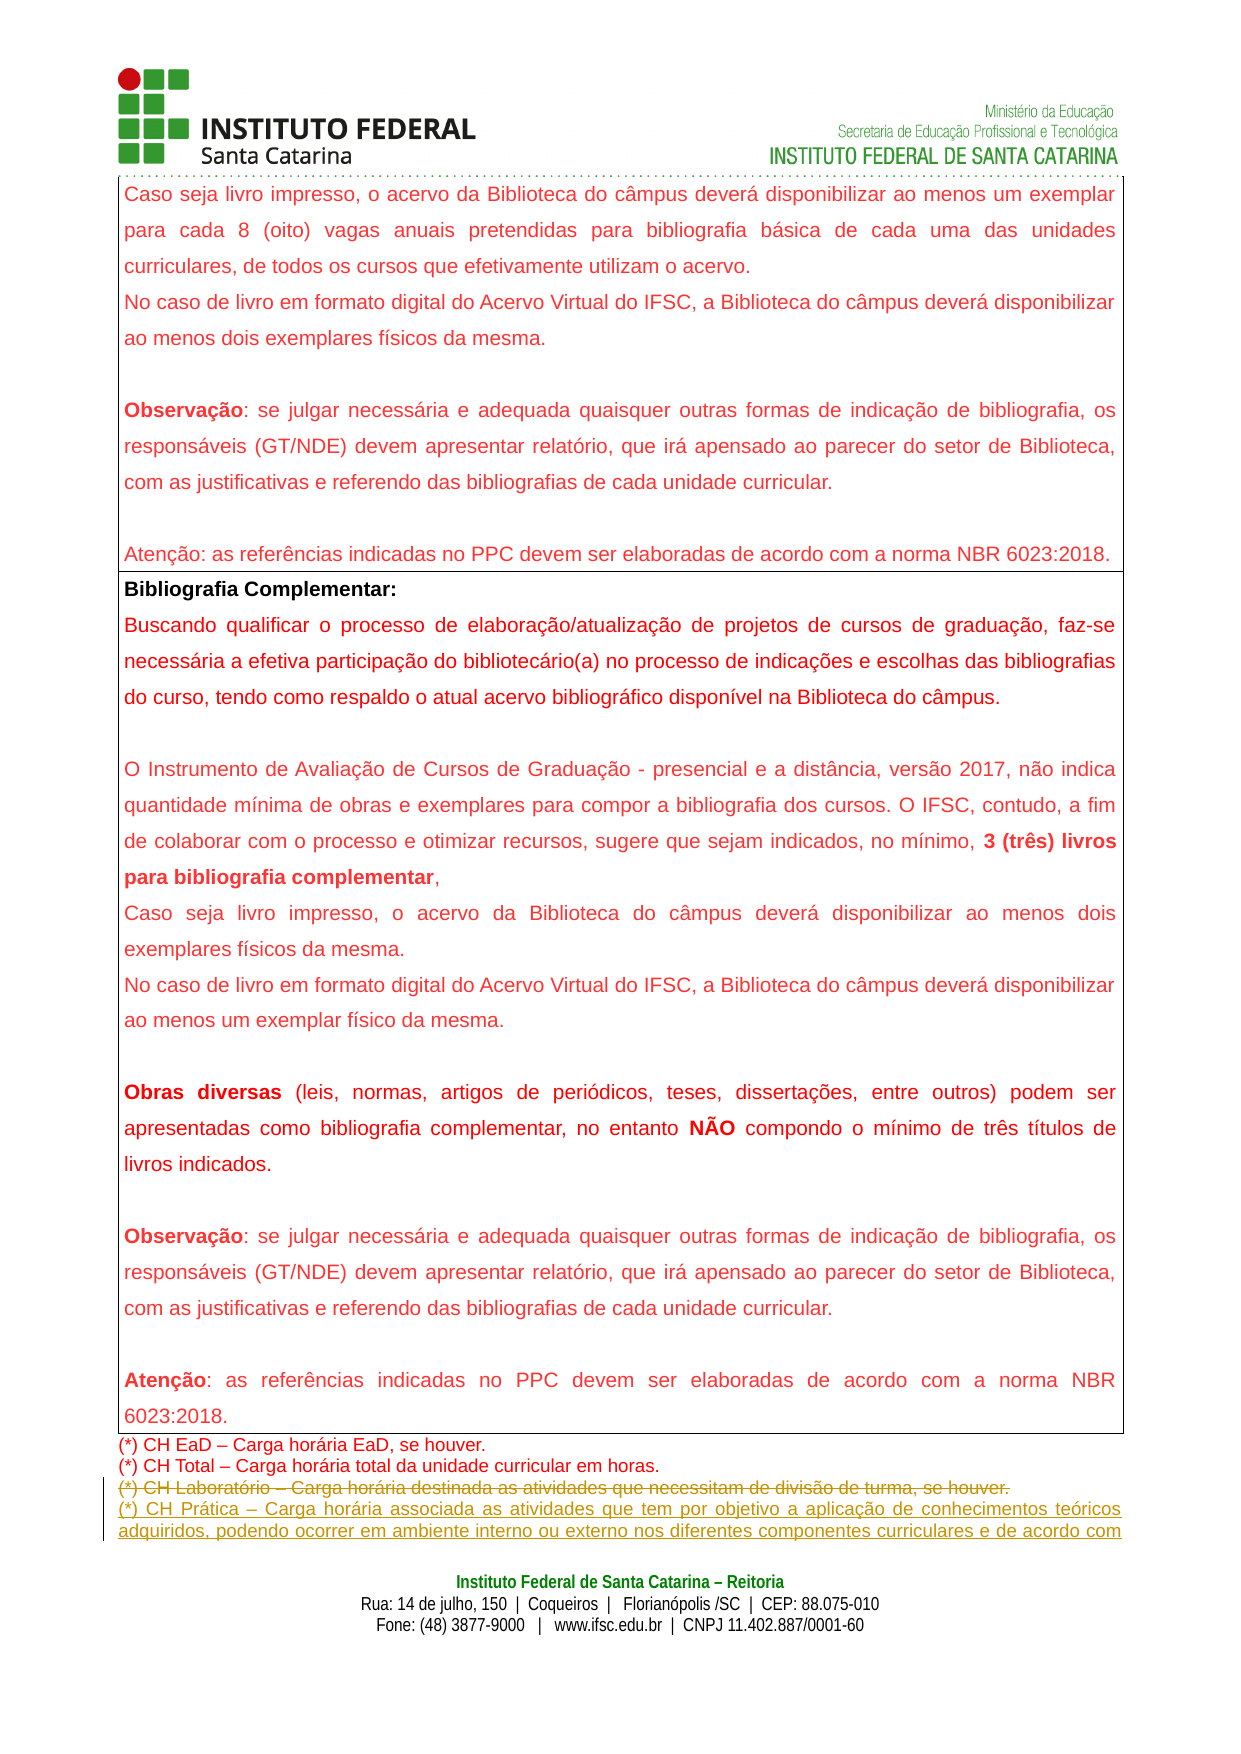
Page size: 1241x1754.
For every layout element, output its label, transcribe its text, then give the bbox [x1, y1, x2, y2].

text (*) CH Prática – Carga horária associada as atividades que tem por objetivo a aplicação de conhecimentos teóricos [118, 1498, 1122, 1517]
table_cell Caso seja livro impresso, o acervo da Biblioteca do câmpus deverá disponibilizar ao menos um exemplar para cada 8 (oito) vagas anuais pretendidas para bibliografia básica de cada uma das unidades curriculares, de todos os cursos que efetivamente utilizam o acervo. No caso de livro em formato digital do Acervo Virtual do IFSC, a Biblioteca do câmpus deverá disponibilizar ao menos dois exemplares físicos da mesma. Observação: se julgar necessária e adequada quaisquer outras formas de indicação de bibliografia, os responsáveis (GT/NDE) devem apresentar relatório, que irá apensado ao parecer do setor de Biblioteca, com as justificativas e referendo das bibliografias de cada unidade curricular. Atenção: as referências indicadas no PPC devem ser elaboradas de acordo com a norma NBR 6023:2018. [119, 177, 1123, 571]
text (*) CH Total – Carga horária total da unidade curricular em horas. [118, 1455, 1122, 1477]
text (*) CH EaD – Carga horária EaD, se houver. [118, 1434, 1122, 1455]
picture [118, 68, 1123, 177]
text adquiridos, podendo ocorrer em ambiente interno ou externo nos diferentes componentes curriculares e de acordo com [118, 1518, 1122, 1538]
table_cell Bibliografia Complementar: Buscando qualificar o processo de elaboração/atualização de projetos de cursos de graduação, faz-se necessária a efetiva participação do bibliotecário(a) no processo de indicações e escolhas das bibliografias do curso, tendo como respaldo o atual acervo bibliográfico disponível na Biblioteca do câmpus. O Instrumento de Avaliação de Cursos de Graduação - presencial e a distância, versão 2017, não indica quantidade mínima de obras e exemplares para compor a bibliografia dos cursos. O IFSC, contudo, a fim de colaborar com o processo e otimizar recursos, sugere que sejam indicados, no mínimo, 3 (três) livros para bibliografia complementar, Caso seja livro impresso, o acervo da Biblioteca do câmpus deverá disponibilizar ao menos dois exemplares físicos da mesma. No caso de livro em formato digital do Acervo Virtual do IFSC, a Biblioteca do câmpus deverá disponibilizar ao menos um exemplar físico da mesma. Obras diversas (leis, normas, artigos de periódicos, teses, dissertações, entre outros) podem ser apresentadas como bibliografia complementar, no entanto NÃO compondo o mínimo de três títulos de livros indicados. Observação: se julgar necessária e adequada quaisquer outras formas de indicação de bibliografia, os responsáveis (GT/NDE) devem apresentar relatório, que irá apensado ao parecer do setor de Biblioteca, com as justificativas e referendo das bibliografias de cada unidade curricular. Atenção: as referências indicadas no PPC devem ser elaboradas de acordo com a norma NBR 6023:2018. [119, 572, 1123, 1433]
